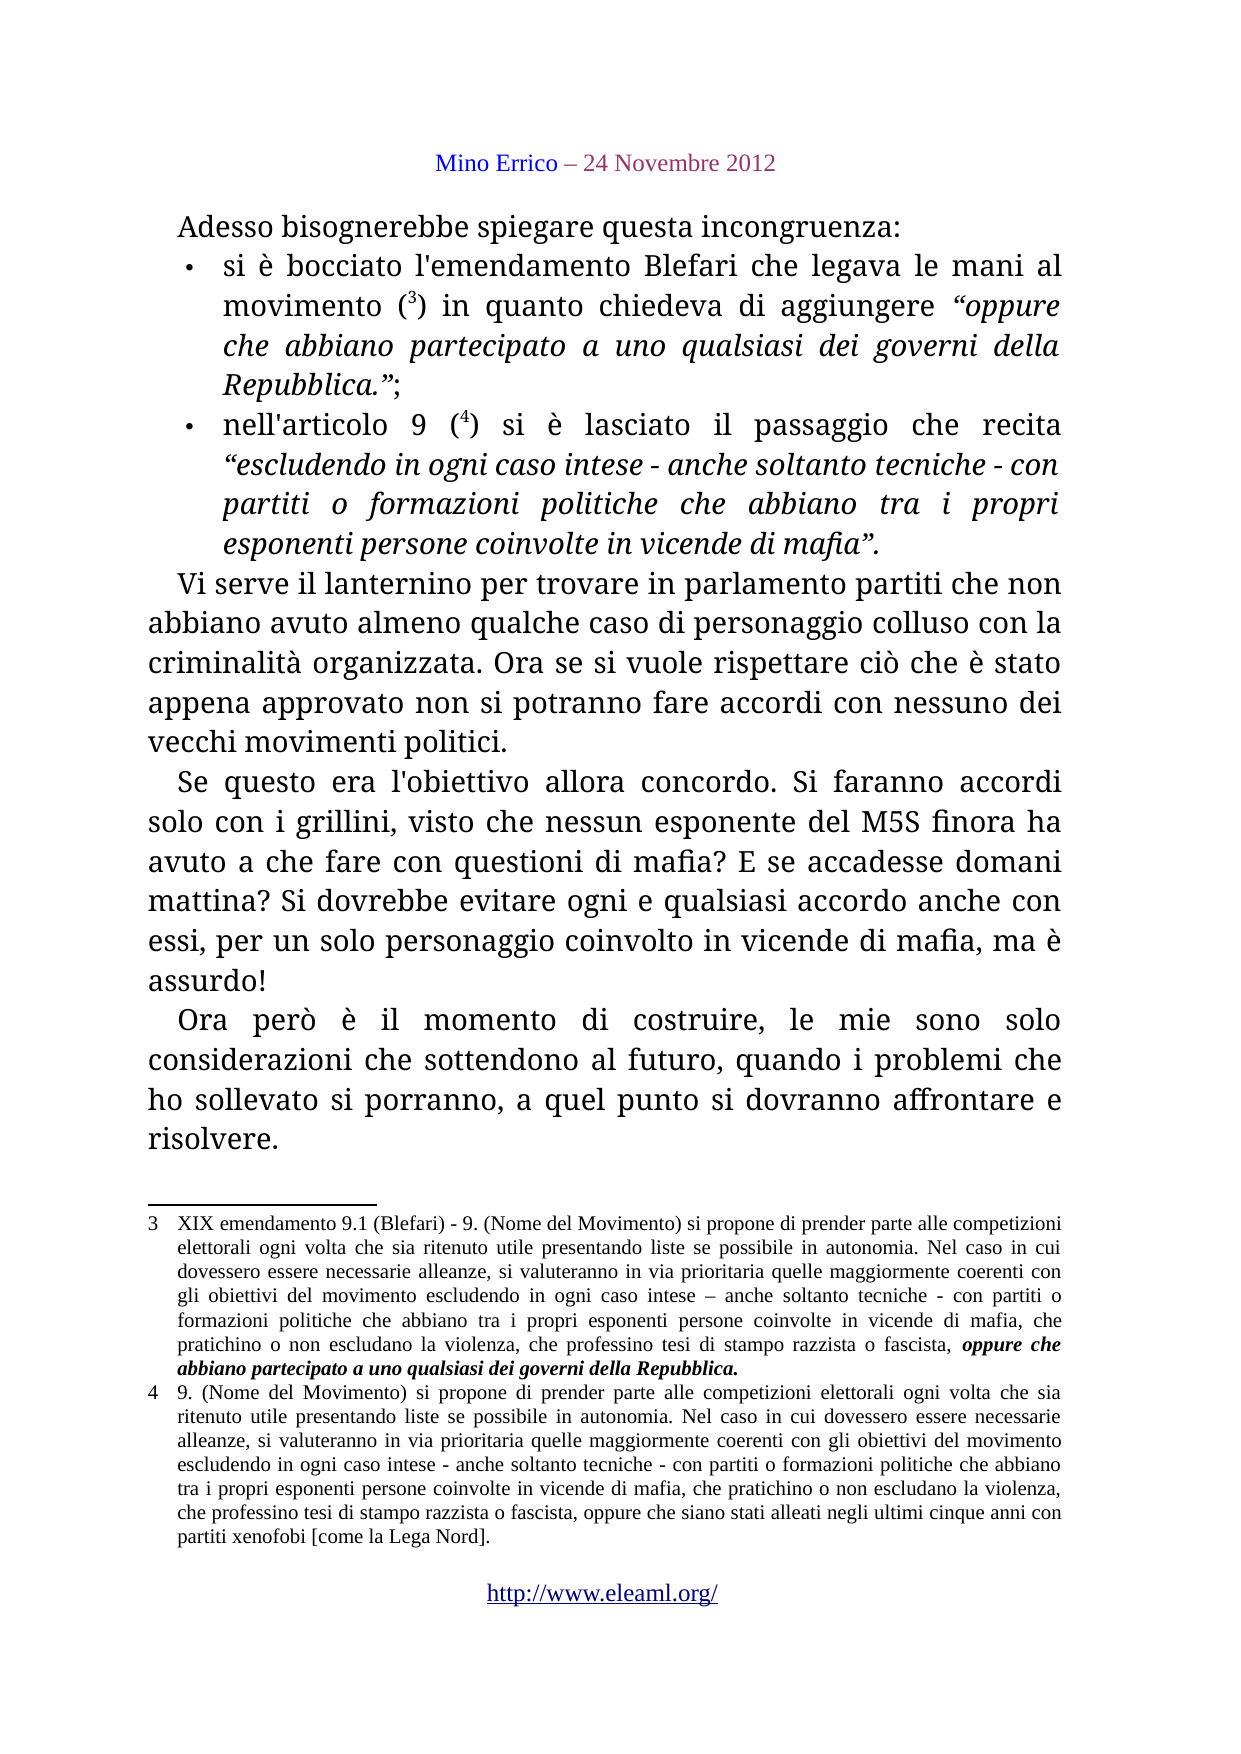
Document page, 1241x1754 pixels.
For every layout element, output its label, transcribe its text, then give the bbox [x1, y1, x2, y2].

list nell'articolo 9 () si è lasciato il passaggio che recita “escludendo in ogni caso intese - anche soltanto tecniche - con partiti o formazioni politiche che abbiano tra i propri esponenti persone coinvolte in vicende di mafia”. [185, 404, 1063, 563]
text Ora però è il momento di costruire, le mie sono solo considerazioni che sottendono al futuro, quando i problemi che ho sollevato si porranno, a quel punto si dovranno affrontare e risolvere. [148, 999, 1063, 1158]
list si è bocciato l'emendamento Blefari che legava le mani al movimento () in quanto chiedeva di aggiungere “oppure che abbiano partecipato a uno qualsiasi dei governi della Repubblica.”; [185, 246, 1063, 404]
list 9. (Nome del Movimento) si propone di prender parte alle competizioni elettorali ogni volta che sia ritenuto utile presentando liste se possibile in autonomia. Nel caso in cui dovessero essere necessarie alleanze, si valuteranno in via prioritaria quelle maggiormente coerenti con gli obiettivi del movimento escludendo in ogni caso intese - anche soltanto tecniche - con partiti o formazioni politiche che abbiano tra i propri esponenti persone coinvolte in vicende di mafia, che pratichino o non escludano la violenza, che professino tesi di stampo razzista o fascista, oppure che siano stati alleati negli ultimi cinque anni con partiti xenofobi [come la Lega Nord]. [148, 1380, 1063, 1548]
text Vi serve il lanternino per trovare in parlamento partiti che non abbiano avuto almeno qualche caso di personaggio colluso con la criminalità organizzata. Ora se si vuole rispettare ciò che è stato appena approvato non si potranno fare accordi con nessuno dei vecchi movimenti politici. [148, 563, 1063, 761]
text Adesso bisognerebbe spiegare questa incongruenza: [148, 206, 1063, 246]
text Se questo era l'obiettivo allora concordo. Si faranno accordi solo con i grillini, visto che nessun esponente del M5S finora ha avuto a che fare con questioni di mafia? E se accadesse domani mattina? Si dovrebbe evitare ogni e qualsiasi accordo anche con essi, per un solo personaggio coinvolto in vicende di mafia, ma è assurdo! [148, 761, 1063, 999]
list XIX emendamento 9.1 (Blefari) - 9. (Nome del Movimento) si propone di prender parte alle competizioni elettorali ogni volta che sia ritenuto utile presentando liste se possibile in autonomia. Nel caso in cui dovessero essere necessarie alleanze, si valuteranno in via prioritaria quelle maggiormente coerenti con gli obiettivi del movimento escludendo in ogni caso intese – anche soltanto tecniche - con partiti o formazioni politiche che abbiano tra i propri esponenti persone coinvolte in vicende di mafia, che pratichino o non escludano la violenza, che professino tesi di stampo razzista o fascista, oppure che abbiano partecipato a uno qualsiasi dei governi della Repubblica. [148, 1211, 1063, 1380]
